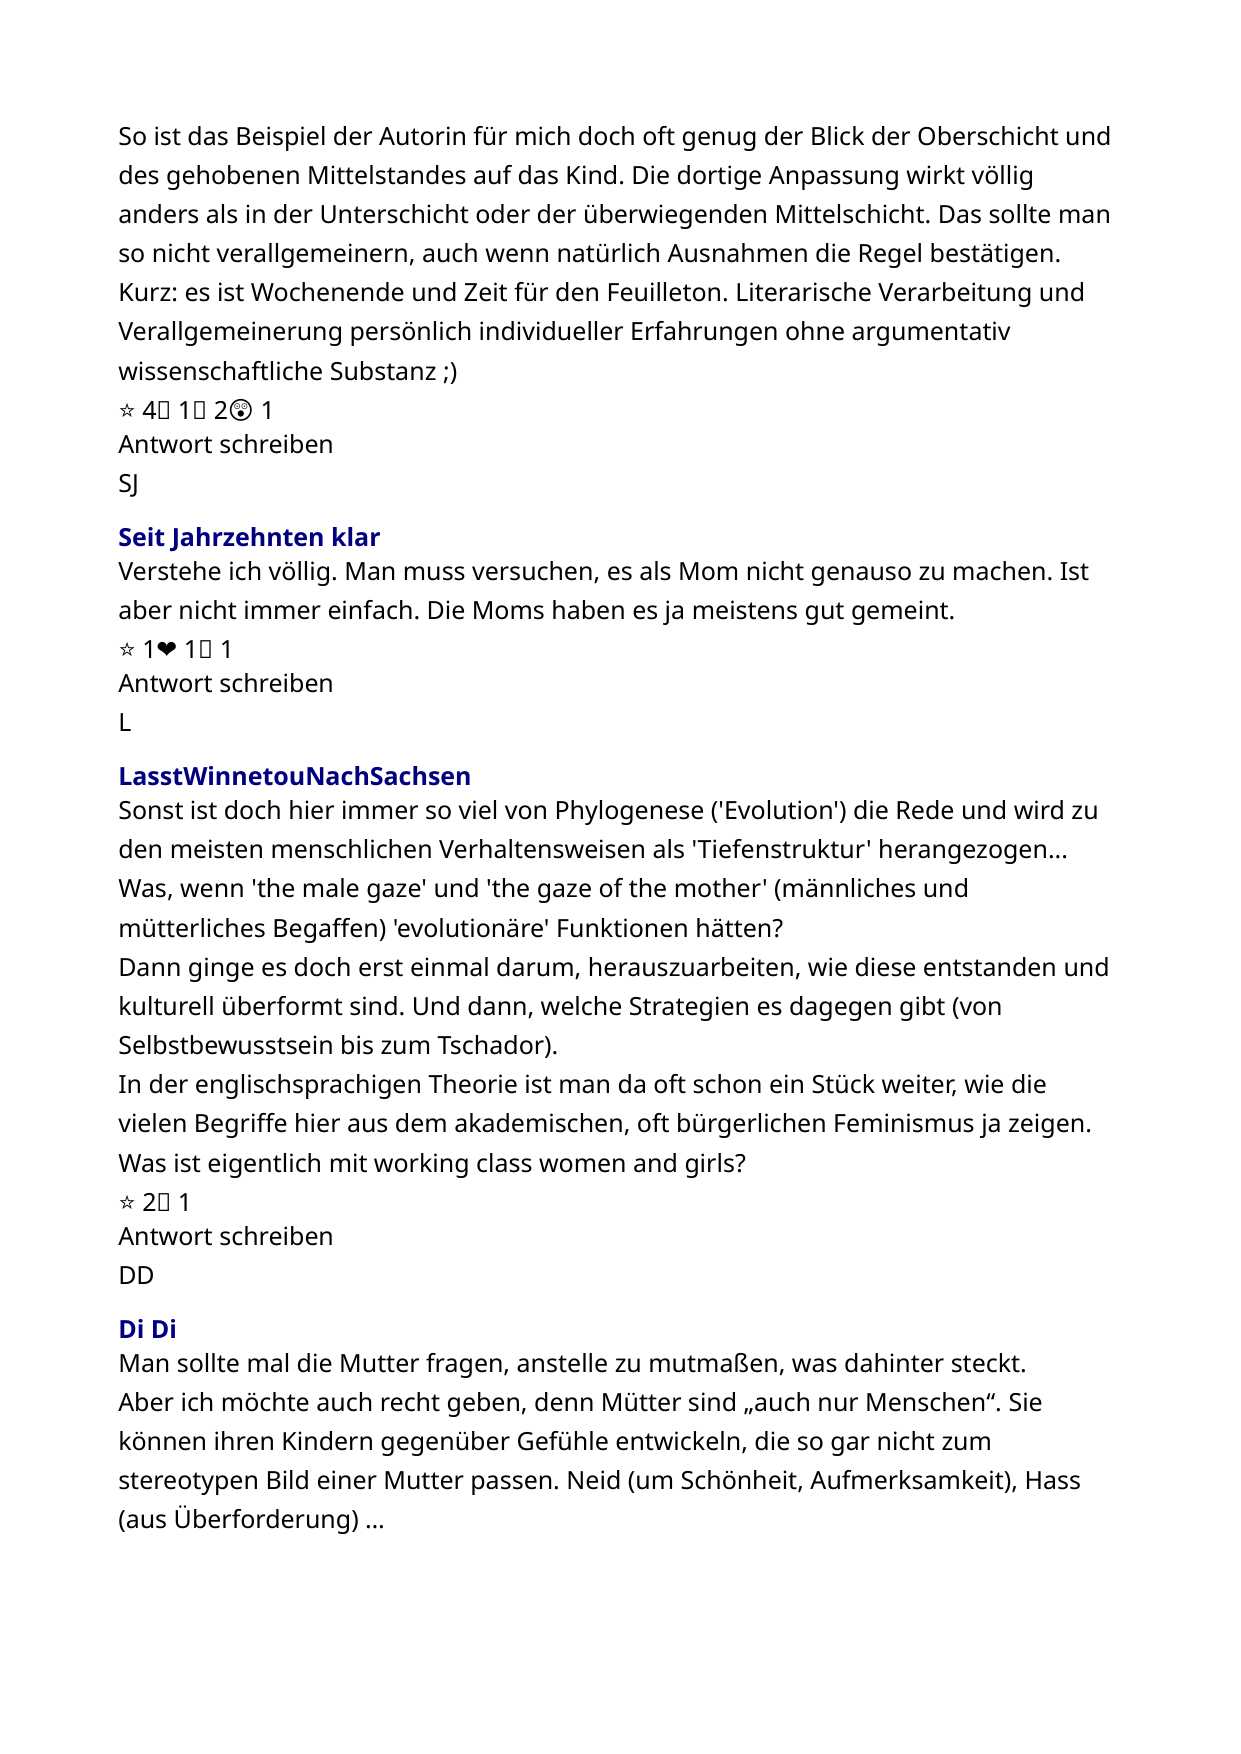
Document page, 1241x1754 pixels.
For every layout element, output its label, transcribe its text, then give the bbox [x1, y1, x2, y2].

text Verstehe ich völlig. Man muss versuchen, es als Mom nicht genauso zu machen. Ist aber nicht immer einfach. Die Moms haben es ja meistens gut gemeint. [118, 553, 1122, 627]
subtitle Di Di [118, 1311, 1122, 1345]
text Dann ginge es doch erst einmal darum, herauszuarbeiten, wie diese entstanden und kulturell überformt sind. Und dann, welche Strategien es dagegen gibt (von Selbstbewusstsein bis zum Tschador). [118, 949, 1122, 1062]
text ⭐️ 4🙁 1🤨 2😲 1 [118, 392, 1122, 426]
text SJ [118, 466, 1122, 499]
text Antwort schreiben [118, 666, 1122, 700]
subtitle Seit Jahrzehnten klar [118, 519, 1122, 553]
text DD [118, 1258, 1122, 1292]
text Sonst ist doch hier immer so viel von Phylogenese ('Evolution') die Rede und wird zu den meisten menschlichen Verhaltensweisen als 'Tiefenstruktur' herangezogen... [118, 793, 1122, 866]
text ⭐️ 1❤️ 1🙁 1 [118, 632, 1122, 666]
text In der englischsprachigen Theorie ist man da oft schon ein Stück weiter, wie die vielen Begriffe hier aus dem akademischen, oft bürgerlichen Feminismus ja zeigen. Was ist eigentlich mit working class women and girls? [118, 1067, 1122, 1179]
text Antwort schreiben [118, 1218, 1122, 1252]
text Was, wenn 'the male gaze' und 'the gaze of the mother' (männliches und mütterliches Begaffen) 'evolutionäre' Funktionen hätten? [118, 871, 1122, 944]
text L [118, 705, 1122, 739]
text So ist das Beispiel der Autorin für mich doch oft genug der Blick der Oberschicht und des gehobenen Mittelstandes auf das Kind. Die dortige Anpassung wirkt völlig anders als in der Unterschicht oder der überwiegenden Mittelschicht. Das sollte man so nicht verallgemeinern, auch wenn natürlich Ausnahmen die Regel bestätigen. [118, 118, 1122, 270]
text Kurz: es ist Wochenende und Zeit für den Feuilleton. Literarische Verarbeitung und Verallgemeinerung persönlich individueller Erfahrungen ohne argumentativ wissenschaftliche Substanz ;) [118, 275, 1122, 387]
text Antwort schreiben [118, 426, 1122, 460]
text Aber ich möchte auch recht geben, denn Mütter sind „auch nur Menschen“. Sie können ihren Kindern gegenüber Gefühle entwickeln, die so gar nicht zum stereotypen Bild einer Mutter passen. Neid (um Schönheit, Aufmerksamkeit), Hass (aus Überforderung) … [118, 1384, 1122, 1536]
subtitle LasstWinnetouNachSachsen [118, 759, 1122, 793]
text Man sollte mal die Mutter fragen, anstelle zu mutmaßen, was dahinter steckt. [118, 1345, 1122, 1379]
text ⭐️ 2🤨 1 [118, 1184, 1122, 1218]
